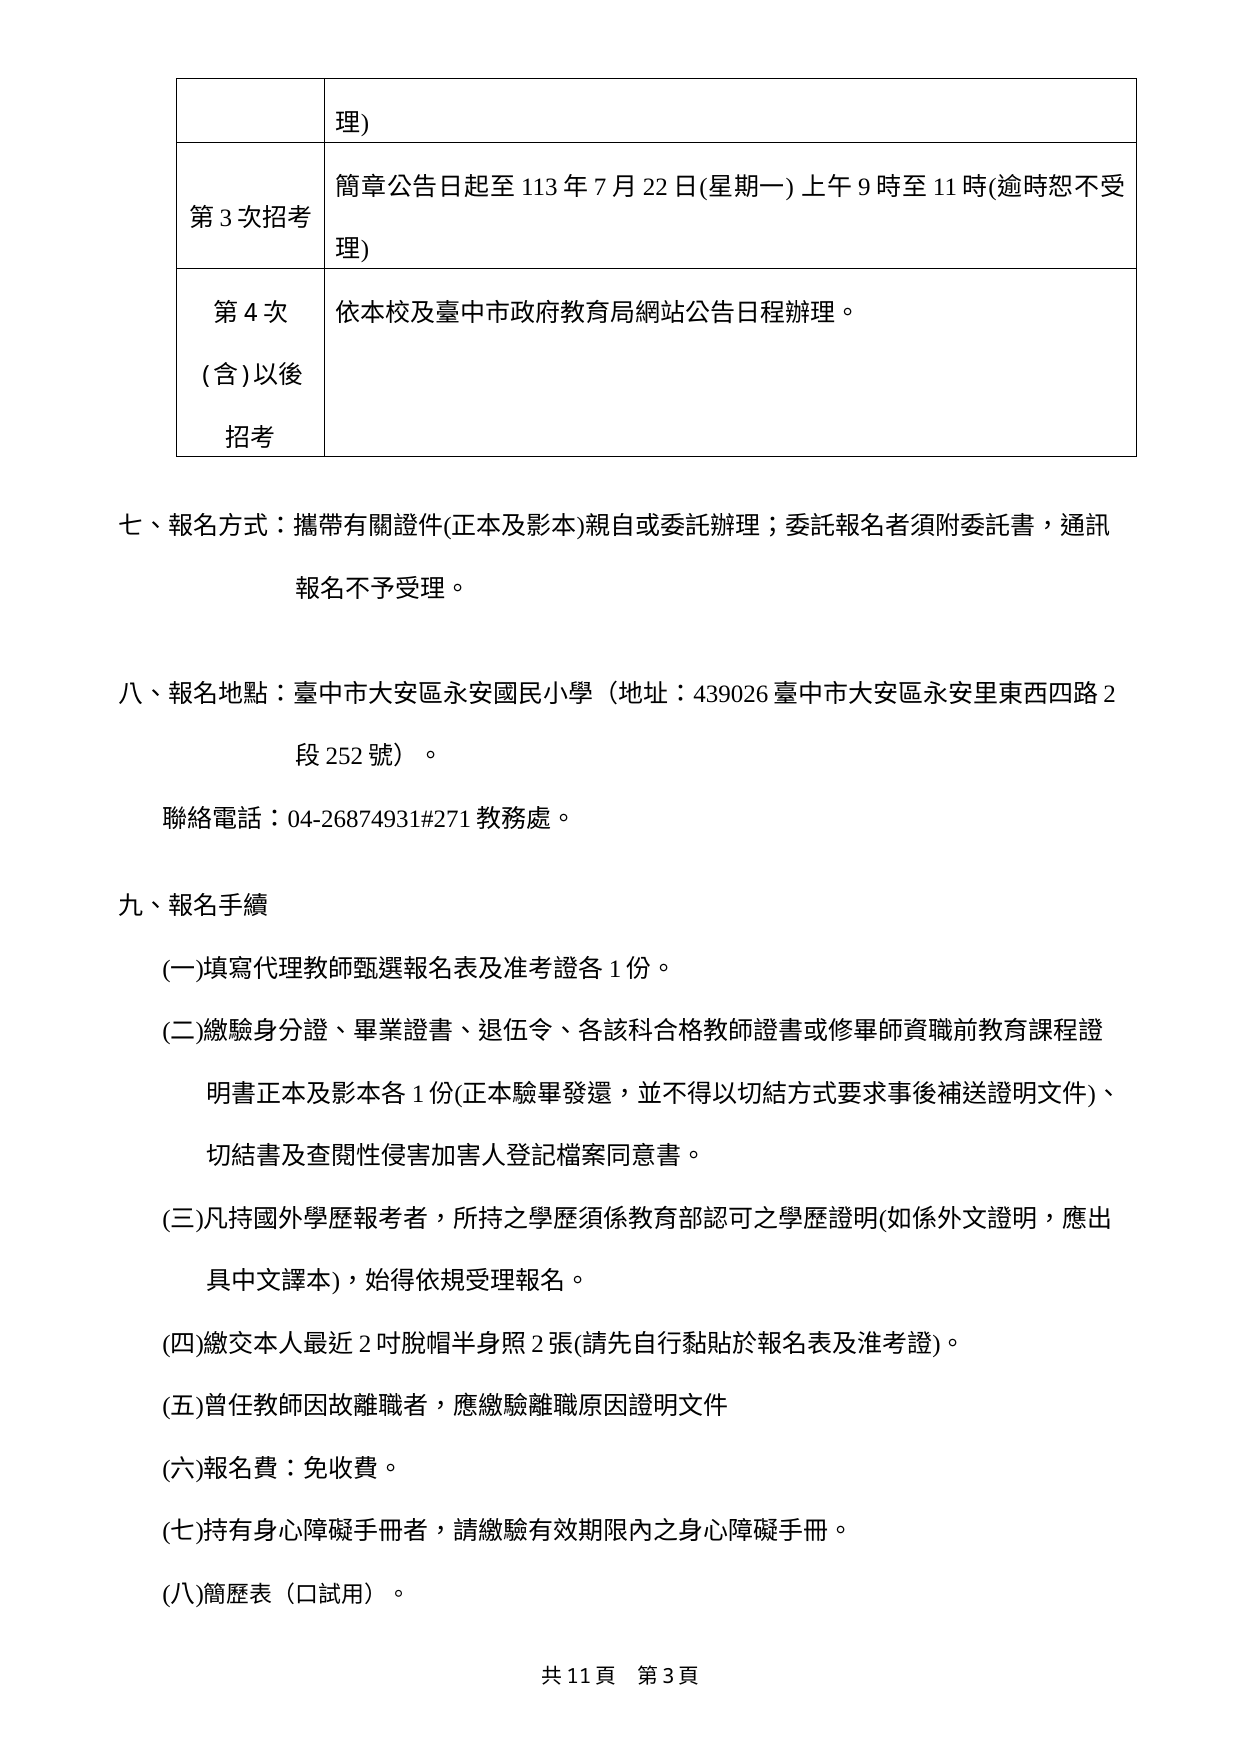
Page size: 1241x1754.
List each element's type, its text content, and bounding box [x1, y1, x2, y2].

table_cell 簡章公告日起至113年7月22日(星期一) 上午9時至11時(逾時恕不受理) [325, 143, 1136, 268]
table_cell 依本校及臺中市政府教育局網站公告日程辦理。 [325, 269, 1136, 456]
text (三)凡持國外學歷報考者，所持之學歷須係教育部認可之學歷證明(如係外文證明，應出具中文譯本)，始得依規受理報名。 [162, 1174, 1122, 1299]
text (一)填寫代理教師甄選報名表及准考證各1份。 [162, 924, 1122, 987]
table_cell 理) [325, 79, 1136, 142]
text (五)曾任教師因故離職者，應繳驗離職原因證明文件 [162, 1362, 1122, 1424]
text 八、報名地點：臺中市大安區永安國民小學（地址：439026臺中市大安區永安里東西四路2段252號）。 [118, 649, 1122, 774]
table_cell 第4次(含)以後招考 [177, 269, 324, 456]
text 聯絡電話：04-26874931#271教務處。 [162, 774, 1122, 837]
text (二)繳驗身分證、畢業證書、退伍令、各該科合格教師證書或修畢師資職前教育課程證明書正本及影本各1份(正本驗畢發還，並不得以切結方式要求事後補送證明文件)、切結書及查閱性侵害加害人登記檔案同意書。 [162, 987, 1122, 1174]
table_cell 第3次招考 [177, 143, 324, 268]
text 九、報名手續 [118, 862, 1122, 924]
text (八)簡歷表（口試用）。 [162, 1549, 1122, 1612]
text 七、報名方式：攜帶有關證件(正本及影本)親自或委託辦理；委託報名者須附委託書，通訊報名不予受理。 [118, 482, 1122, 607]
text (六)報名費：免收費。 [162, 1424, 1122, 1487]
text (四)繳交本人最近2吋脫帽半身照2張(請先自行黏貼於報名表及淮考證)。 [162, 1299, 1122, 1362]
table_cell [177, 79, 324, 142]
text (七)持有身心障礙手冊者，請繳驗有效期限內之身心障礙手冊。 [162, 1487, 1122, 1549]
